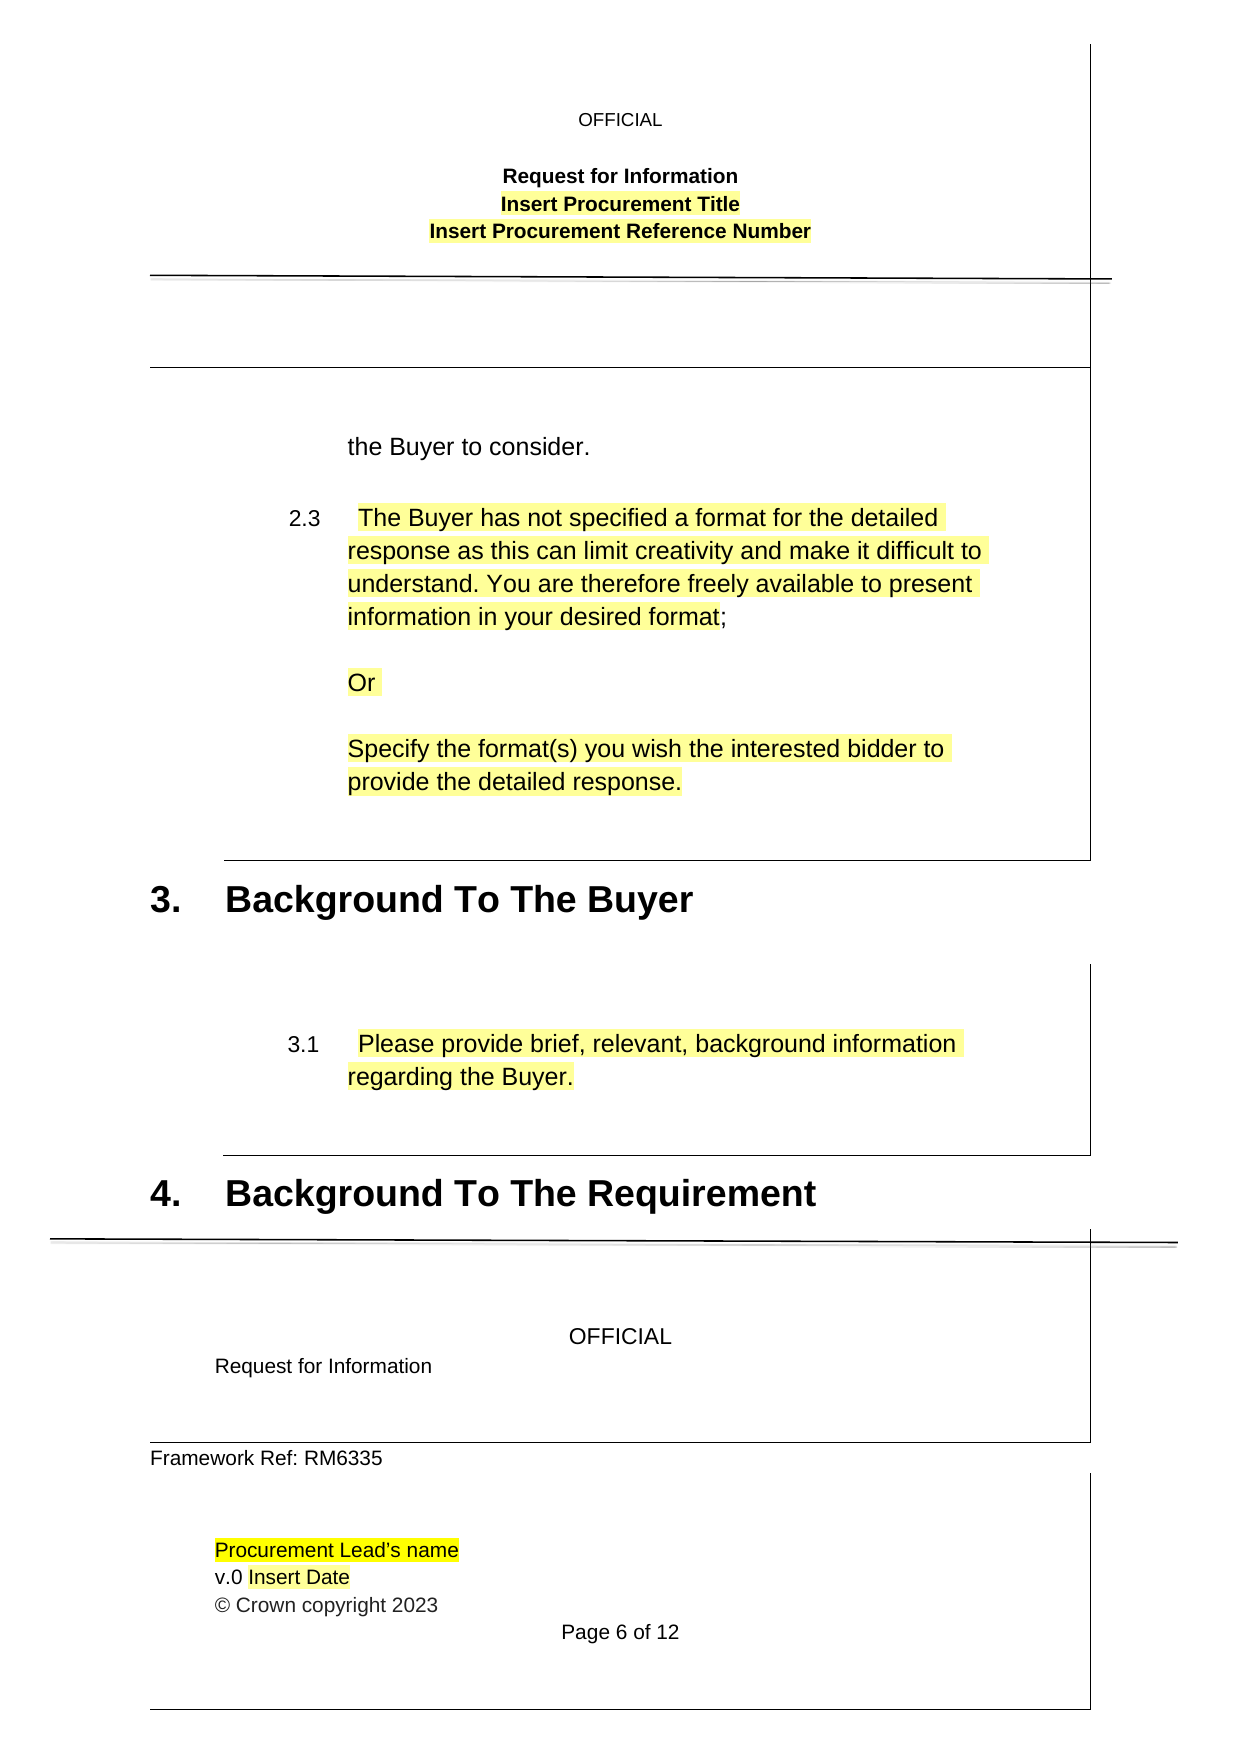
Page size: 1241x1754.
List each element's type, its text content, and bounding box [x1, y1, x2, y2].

list Please provide brief, relevant, background information regarding the Buyer. [223, 964, 1090, 1155]
subtitle Background To The Buyer [150, 877, 1091, 920]
subtitle Background To The Requirement [150, 1172, 1091, 1215]
list You are asked to advise if your organisation would be interested in bidding for this opportunity as part of your response to the RFI. If you are not interested, it is requested that a reason be submitted as this is valuable feedback for the Buyer to consider. [224, 367, 1091, 438]
list The Buyer has not specified a format for the detailed response as this can limit creativity and make it difficult to understand. You are therefore freely available to present information in your desired format; Or Specify the format(s) you wish the interested bidder to provide the detailed response. [224, 438, 1091, 860]
